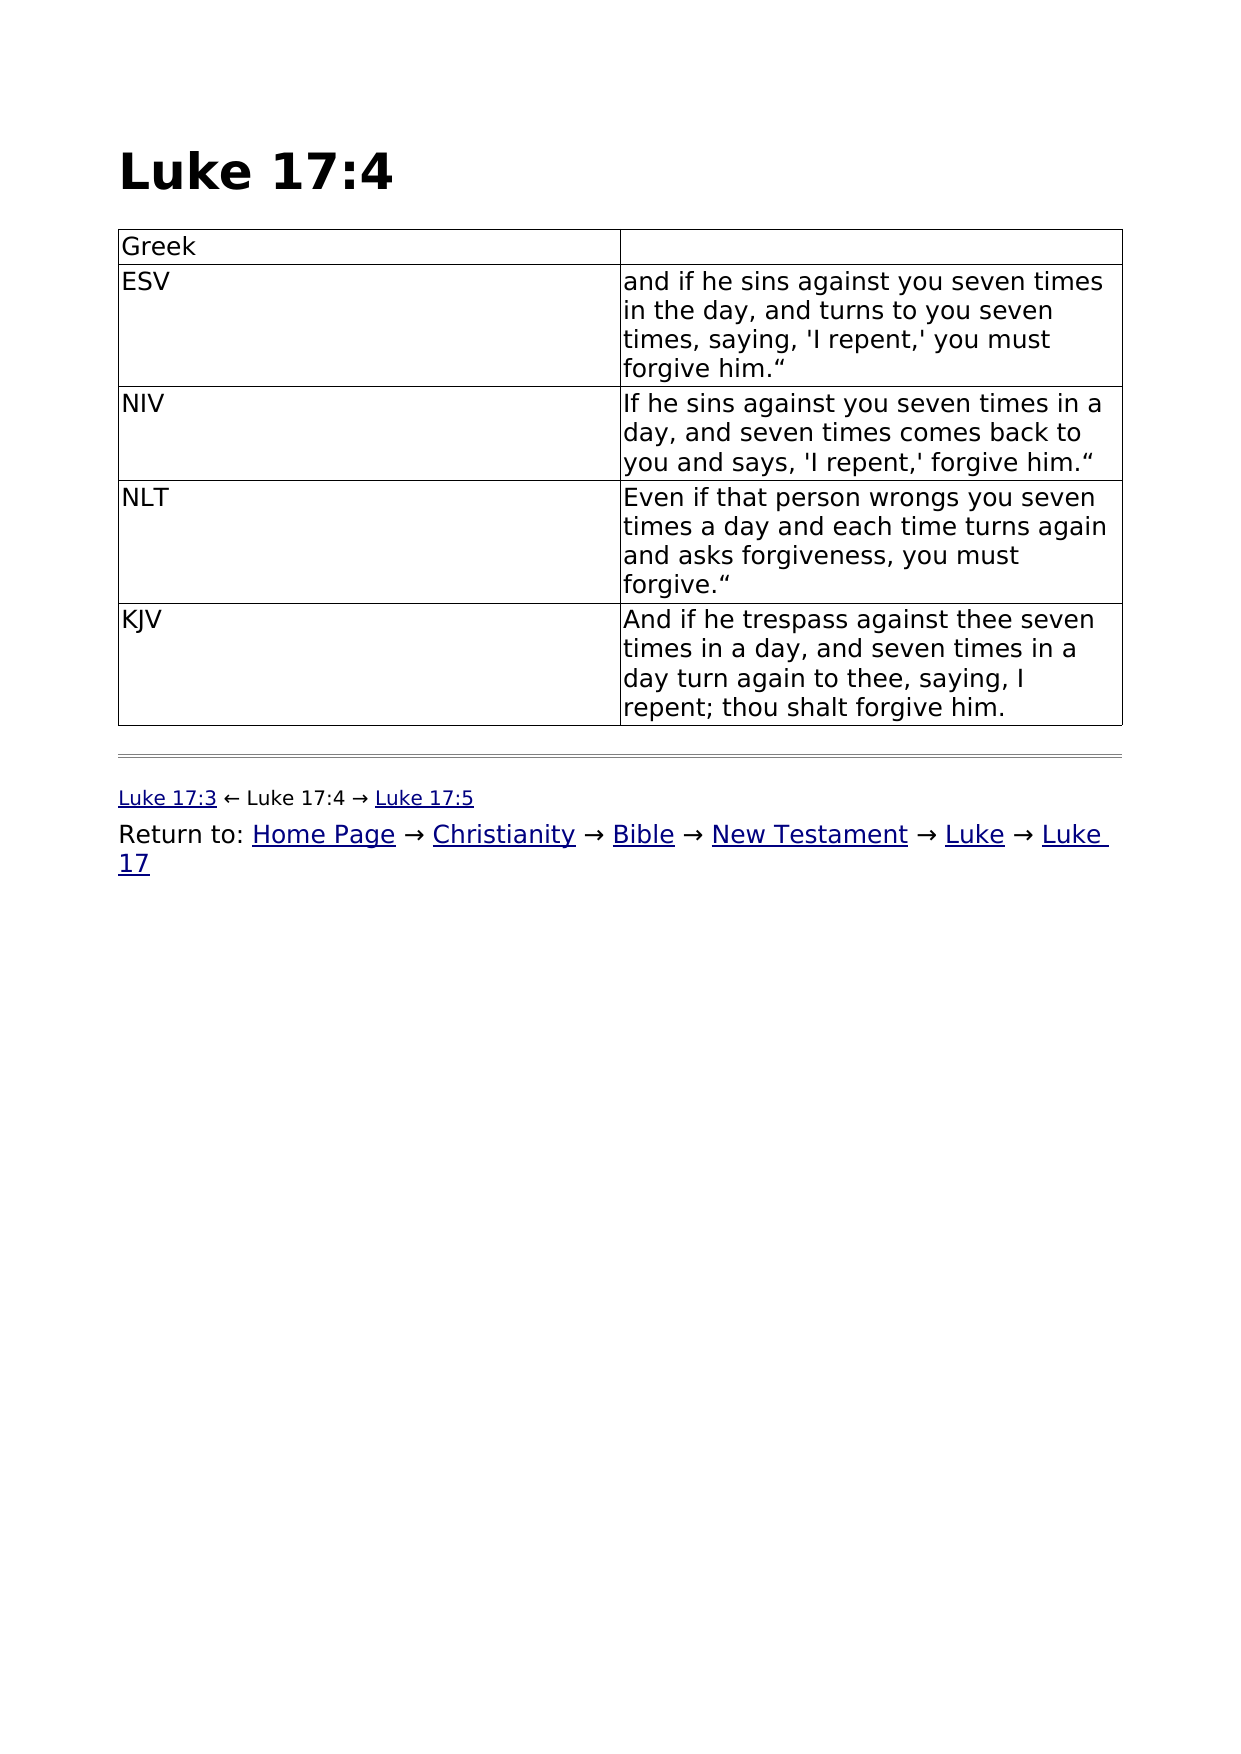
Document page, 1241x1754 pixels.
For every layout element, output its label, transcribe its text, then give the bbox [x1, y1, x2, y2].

table_cell If he sins against you seven times in a day, and seven times comes back to you and says, 'I repent,' forgive him.“ [621, 387, 1122, 480]
table_cell KJV [119, 604, 620, 725]
table_cell NLT [119, 481, 620, 602]
subtitle Luke 17:4 [118, 143, 1122, 201]
table_header [621, 230, 1122, 264]
table_cell And if he trespass against thee seven times in a day, and seven times in a day turn again to thee, saying, I repent; thou shalt forgive him. [621, 604, 1122, 725]
table_cell and if he sins against you seven times in the day, and turns to you seven times, saying, 'I repent,' you must forgive him.“ [621, 265, 1122, 386]
text Luke 17:3 ← Luke 17:4 → Luke 17:5 [118, 786, 1122, 820]
table_cell Even if that person wrongs you seven times a day and each time turns again and asks forgiveness, you must forgive.“ [621, 481, 1122, 602]
table_cell NIV [119, 387, 620, 480]
text Return to: Home Page → Christianity → Bible → New Testament → Luke → Luke 17 [118, 820, 1122, 879]
table_cell ESV [119, 265, 620, 386]
table_header Greek [119, 230, 620, 264]
